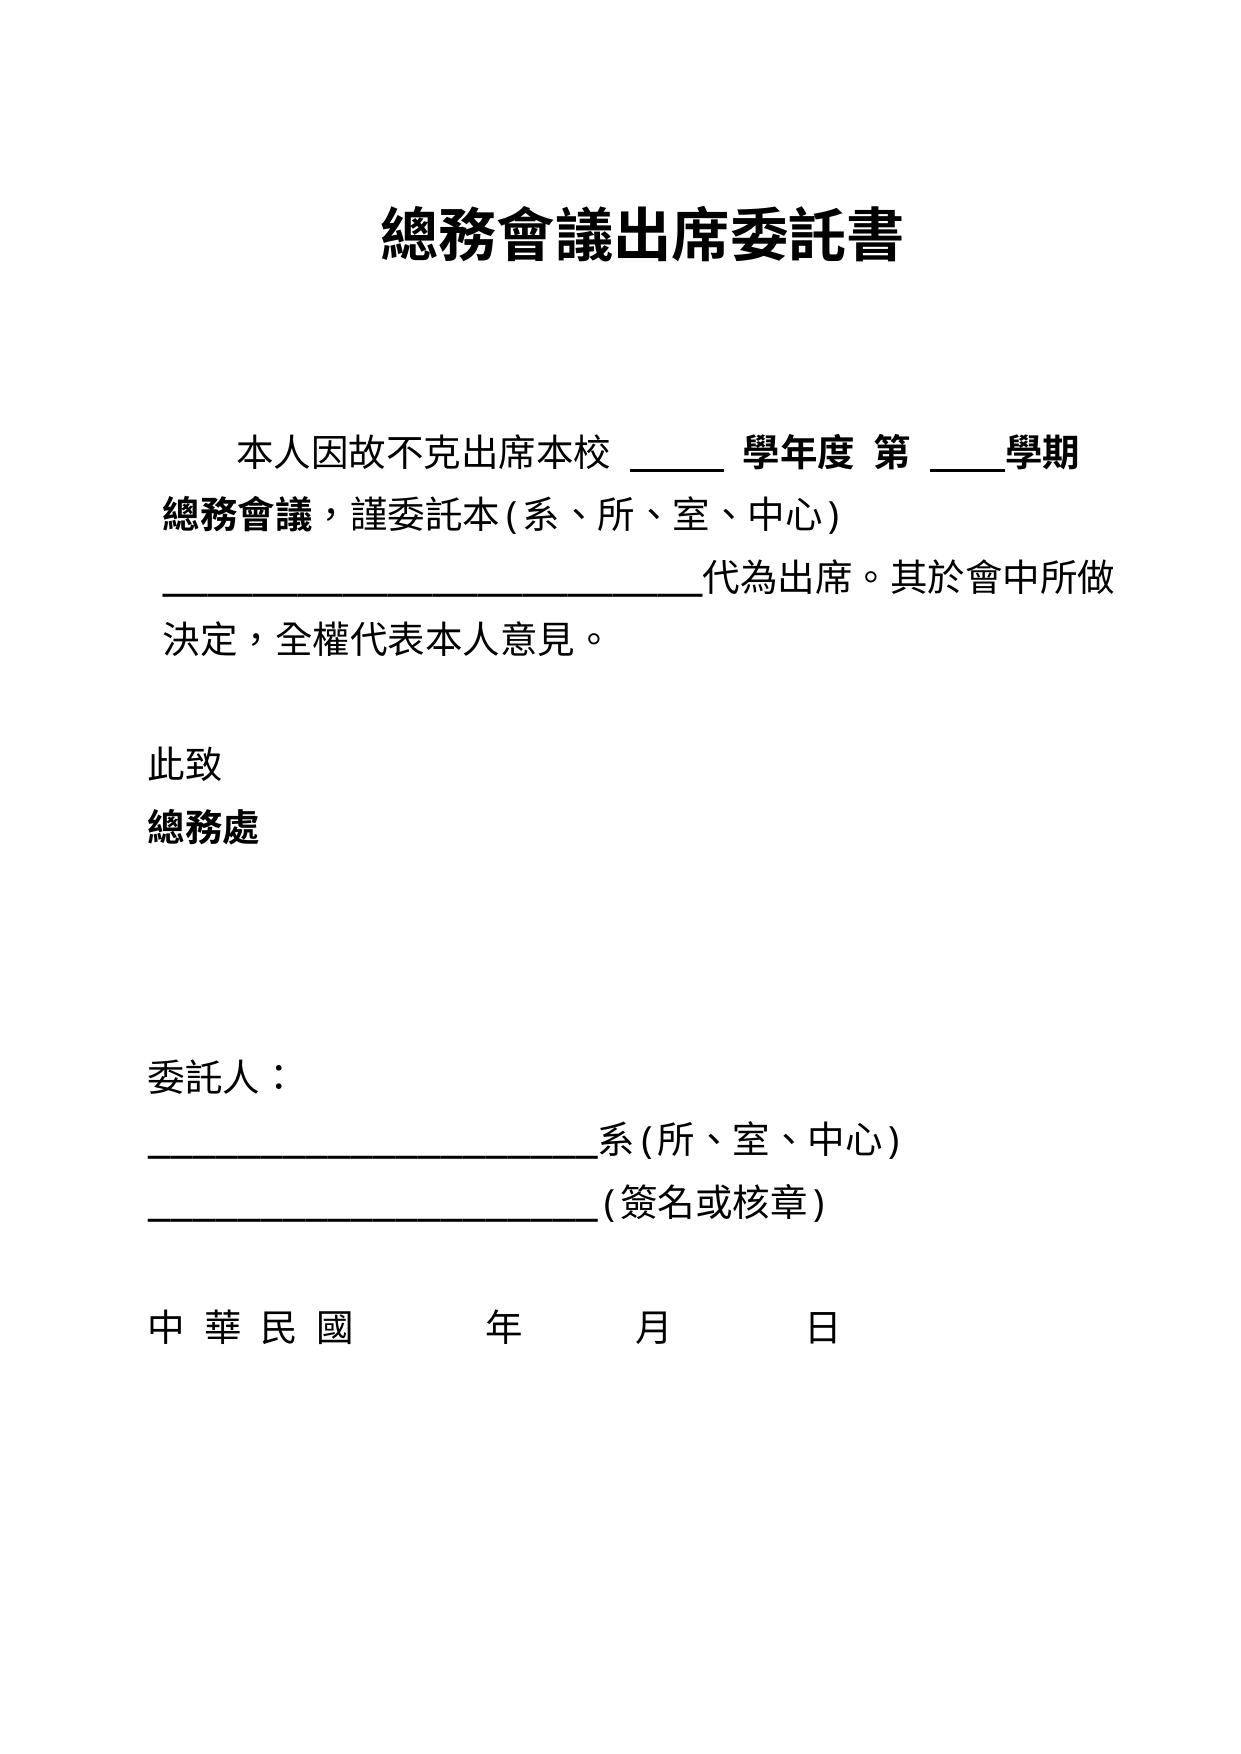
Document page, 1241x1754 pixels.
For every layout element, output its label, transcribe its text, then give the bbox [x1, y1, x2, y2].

text 此致 [148, 721, 1122, 783]
text 總務會議出席委託書 [148, 158, 1122, 283]
text ____________________(簽名或核章) [148, 1158, 1122, 1221]
text 委託人： [148, 1033, 1122, 1096]
text 總務處 [148, 783, 1122, 846]
text 中 華 民 國 年 月 日 [148, 1283, 1122, 1346]
text 本人因故不克出席本校 學年度 第 學期總務會議，謹委託本(系、所、室、中心) [162, 408, 1093, 533]
text ____________________系(所、室、中心) [148, 1096, 1122, 1158]
text ________________________代為出席。其於會中所做決定，全權代表本人意見。 [162, 533, 1122, 658]
